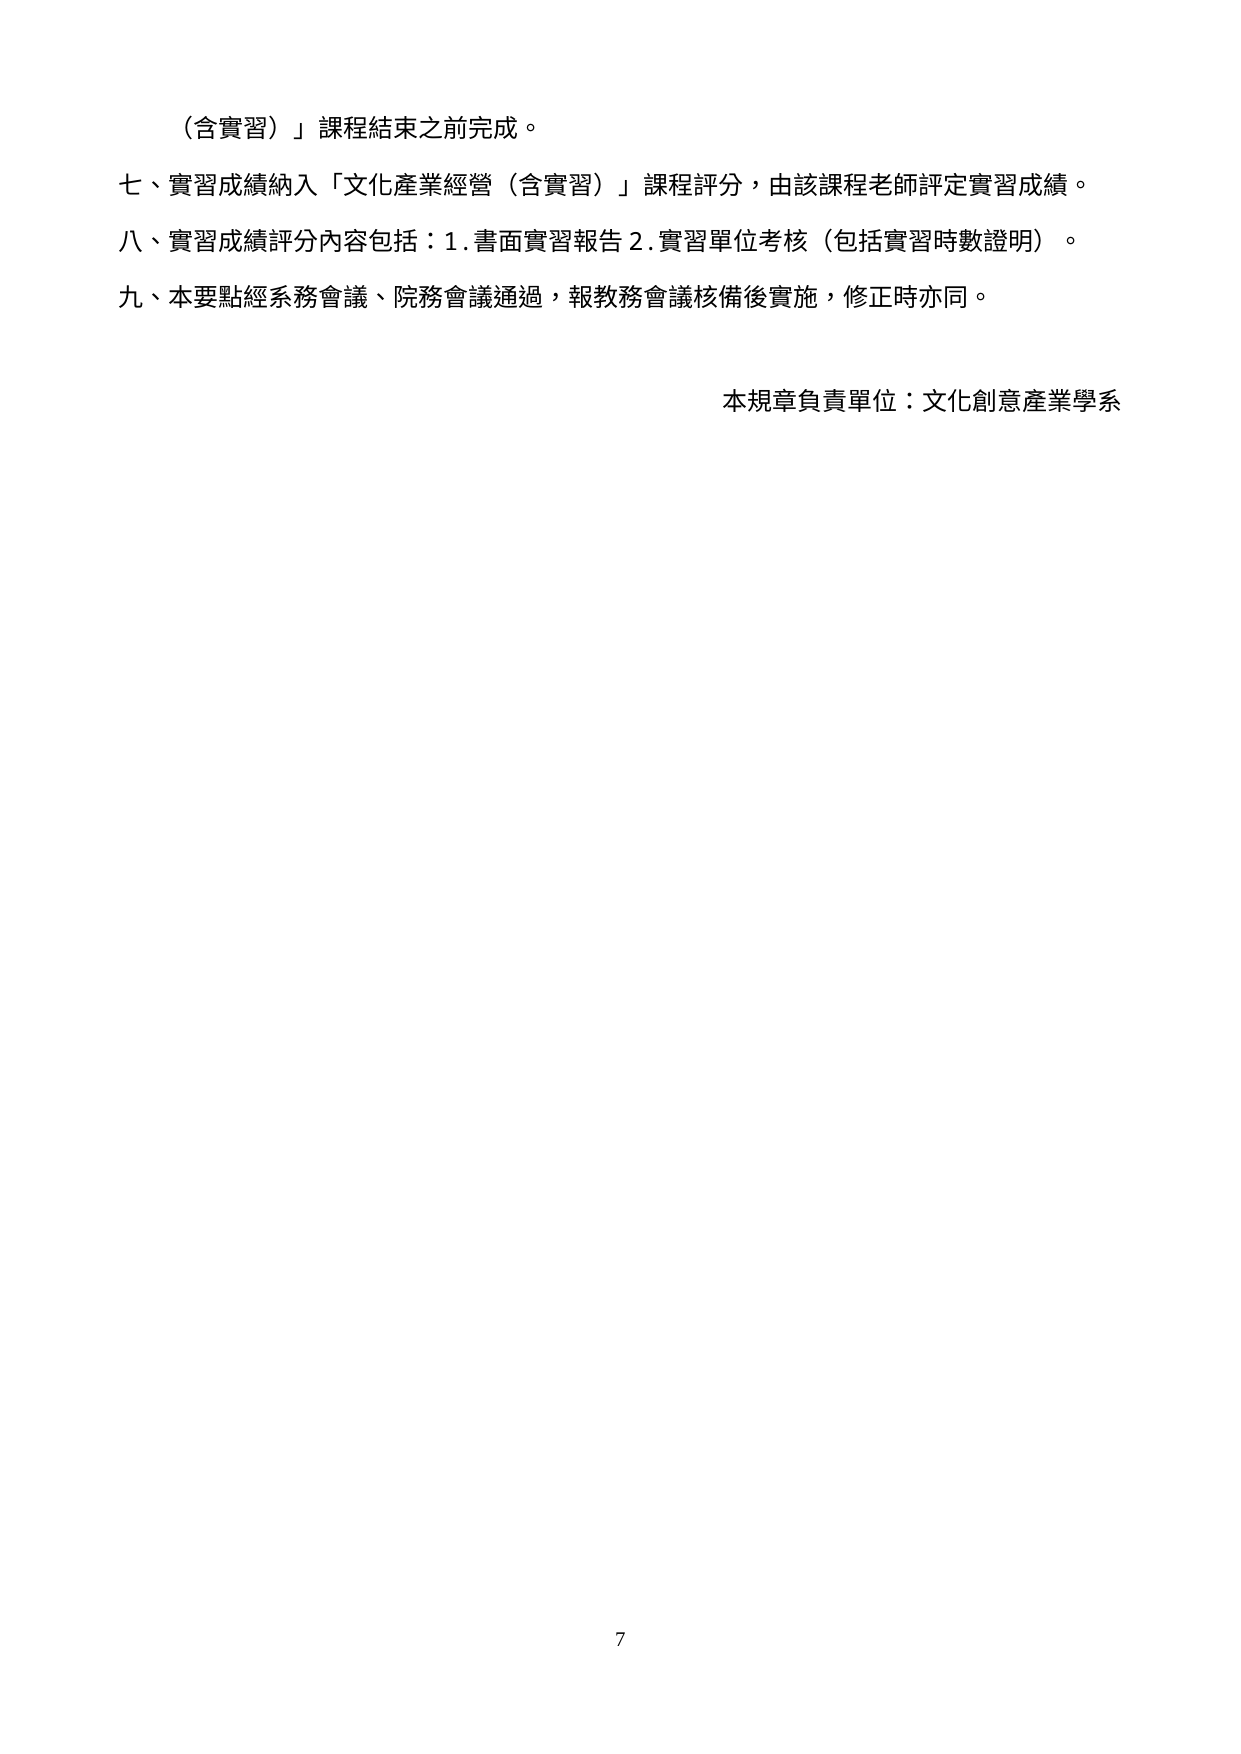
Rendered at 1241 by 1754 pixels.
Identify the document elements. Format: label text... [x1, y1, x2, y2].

text 八、實習成績評分內容包括：1.書面實習報告2.實習單位考核（包括實習時數證明）。 [118, 220, 1122, 258]
text 本規章負責單位：文化創意產業學系 [118, 358, 1122, 420]
text 九、本要點經系務會議、院務會議通過，報教務會議核備後實施，修正時亦同。 [118, 276, 1122, 314]
text 七、實習成績納入「文化產業經營（含實習）」課程評分，由該課程老師評定實習成績。 [118, 164, 1122, 201]
text （含實習）」課程結束之前完成。 [118, 108, 1122, 145]
